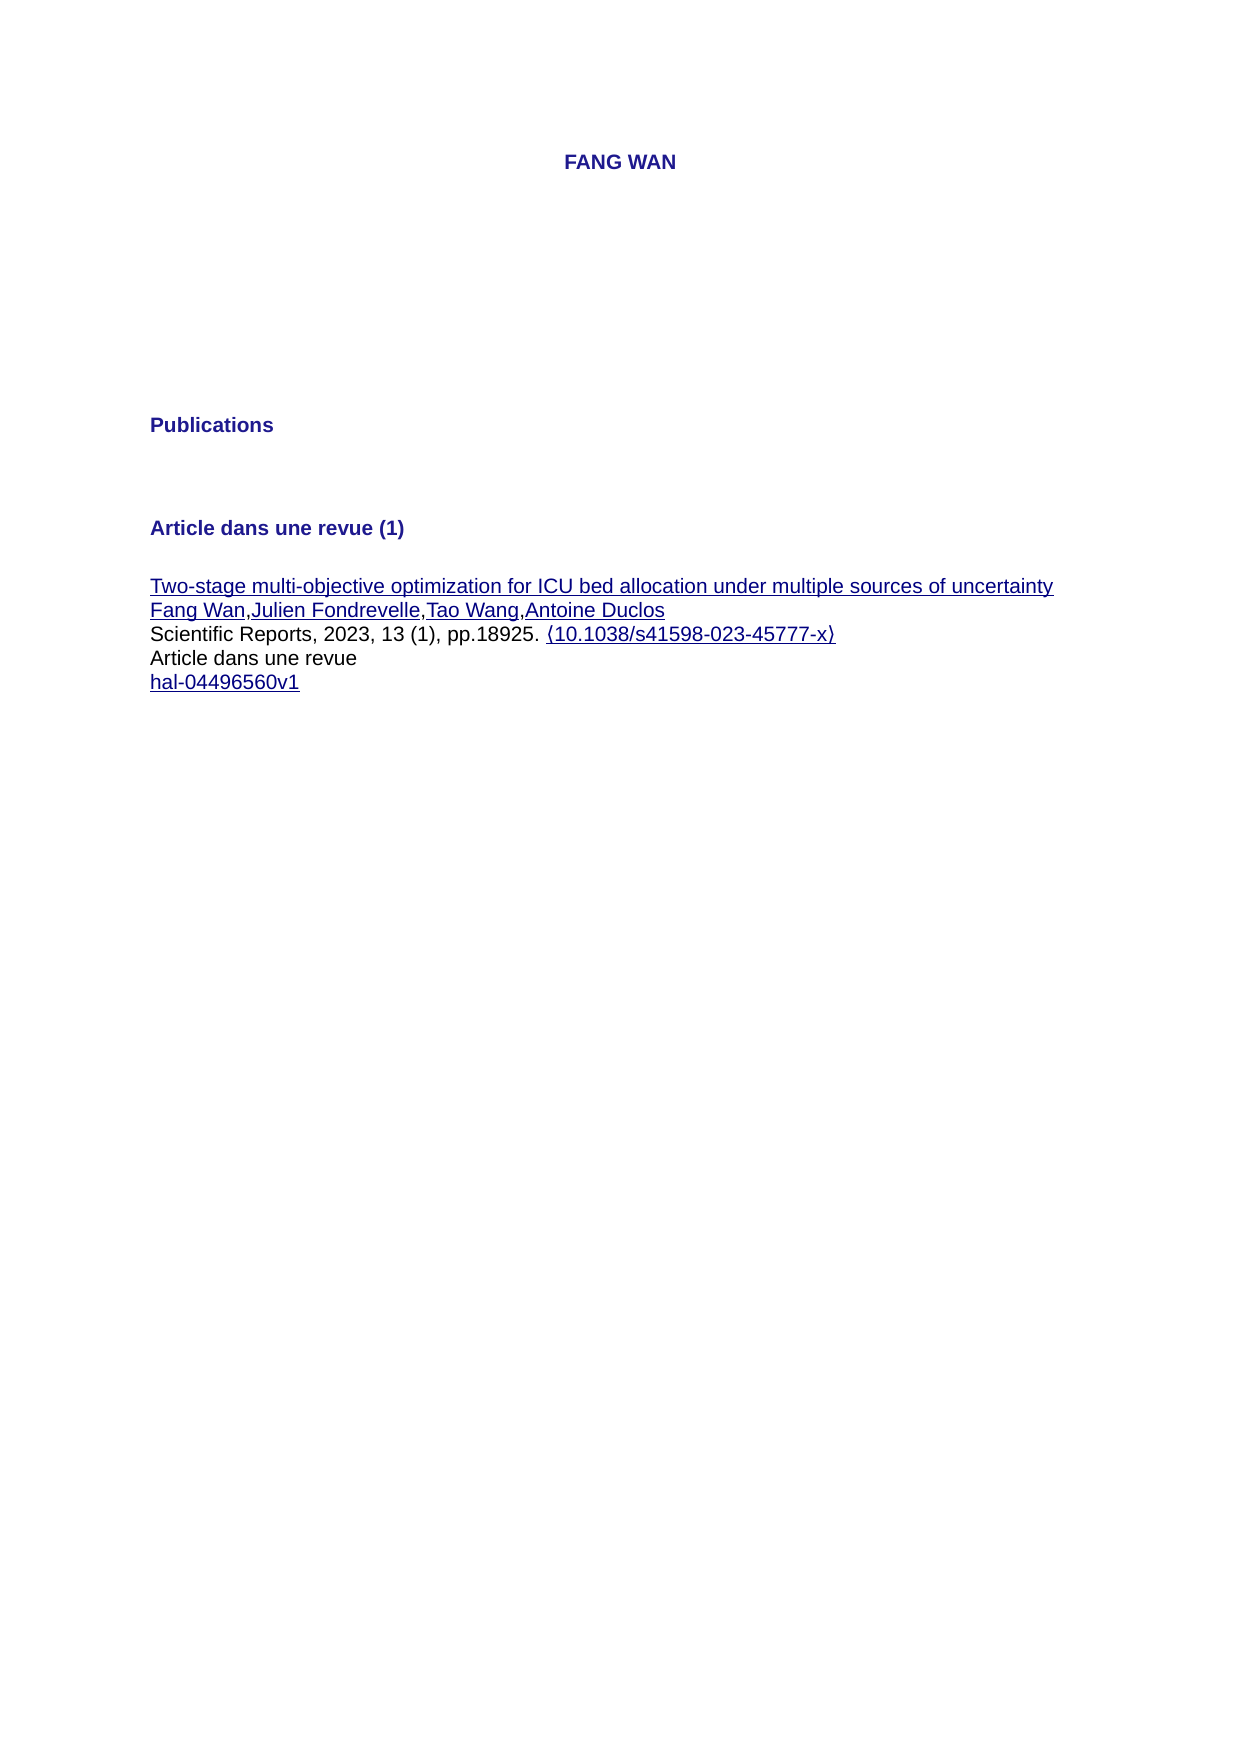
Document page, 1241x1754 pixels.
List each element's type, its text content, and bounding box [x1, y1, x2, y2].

subtitle Article dans une revue (1) [150, 516, 1090, 539]
subtitle Publications [150, 412, 1090, 436]
subtitle FANG WAN [150, 150, 1090, 174]
table_header Two-stage multi-objective optimization for ICU bed allocation under multiple sources of uncertainty Fang Wan,Julien Fondrevelle,Tao Wang,Antoine Duclos Scientific Reports, 2023, 13 (1), pp.18925. ⟨10.1038/s41598-023-45777-x⟩ Article dans une revue hal-04496560v1 [150, 574, 1090, 694]
